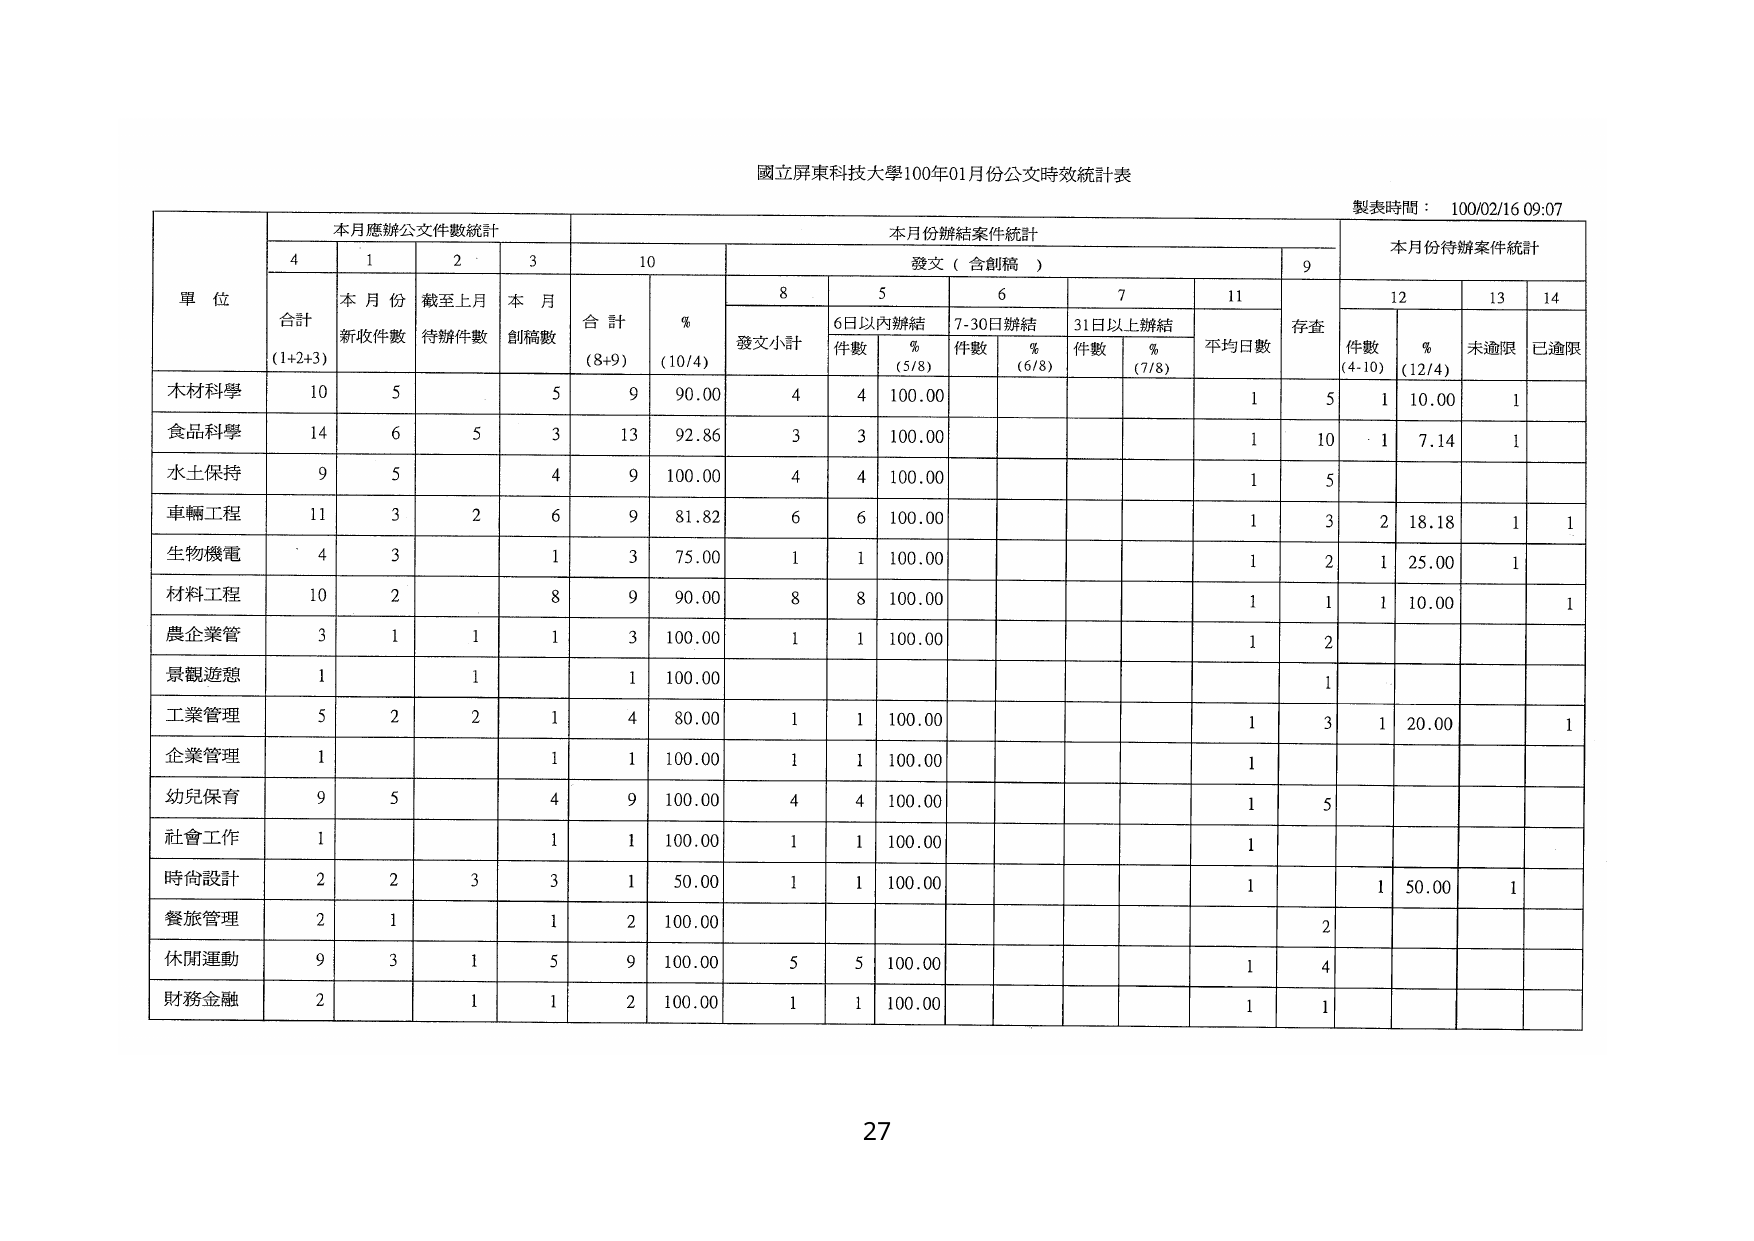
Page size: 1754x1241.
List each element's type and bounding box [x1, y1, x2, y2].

picture [118, 118, 1608, 1055]
